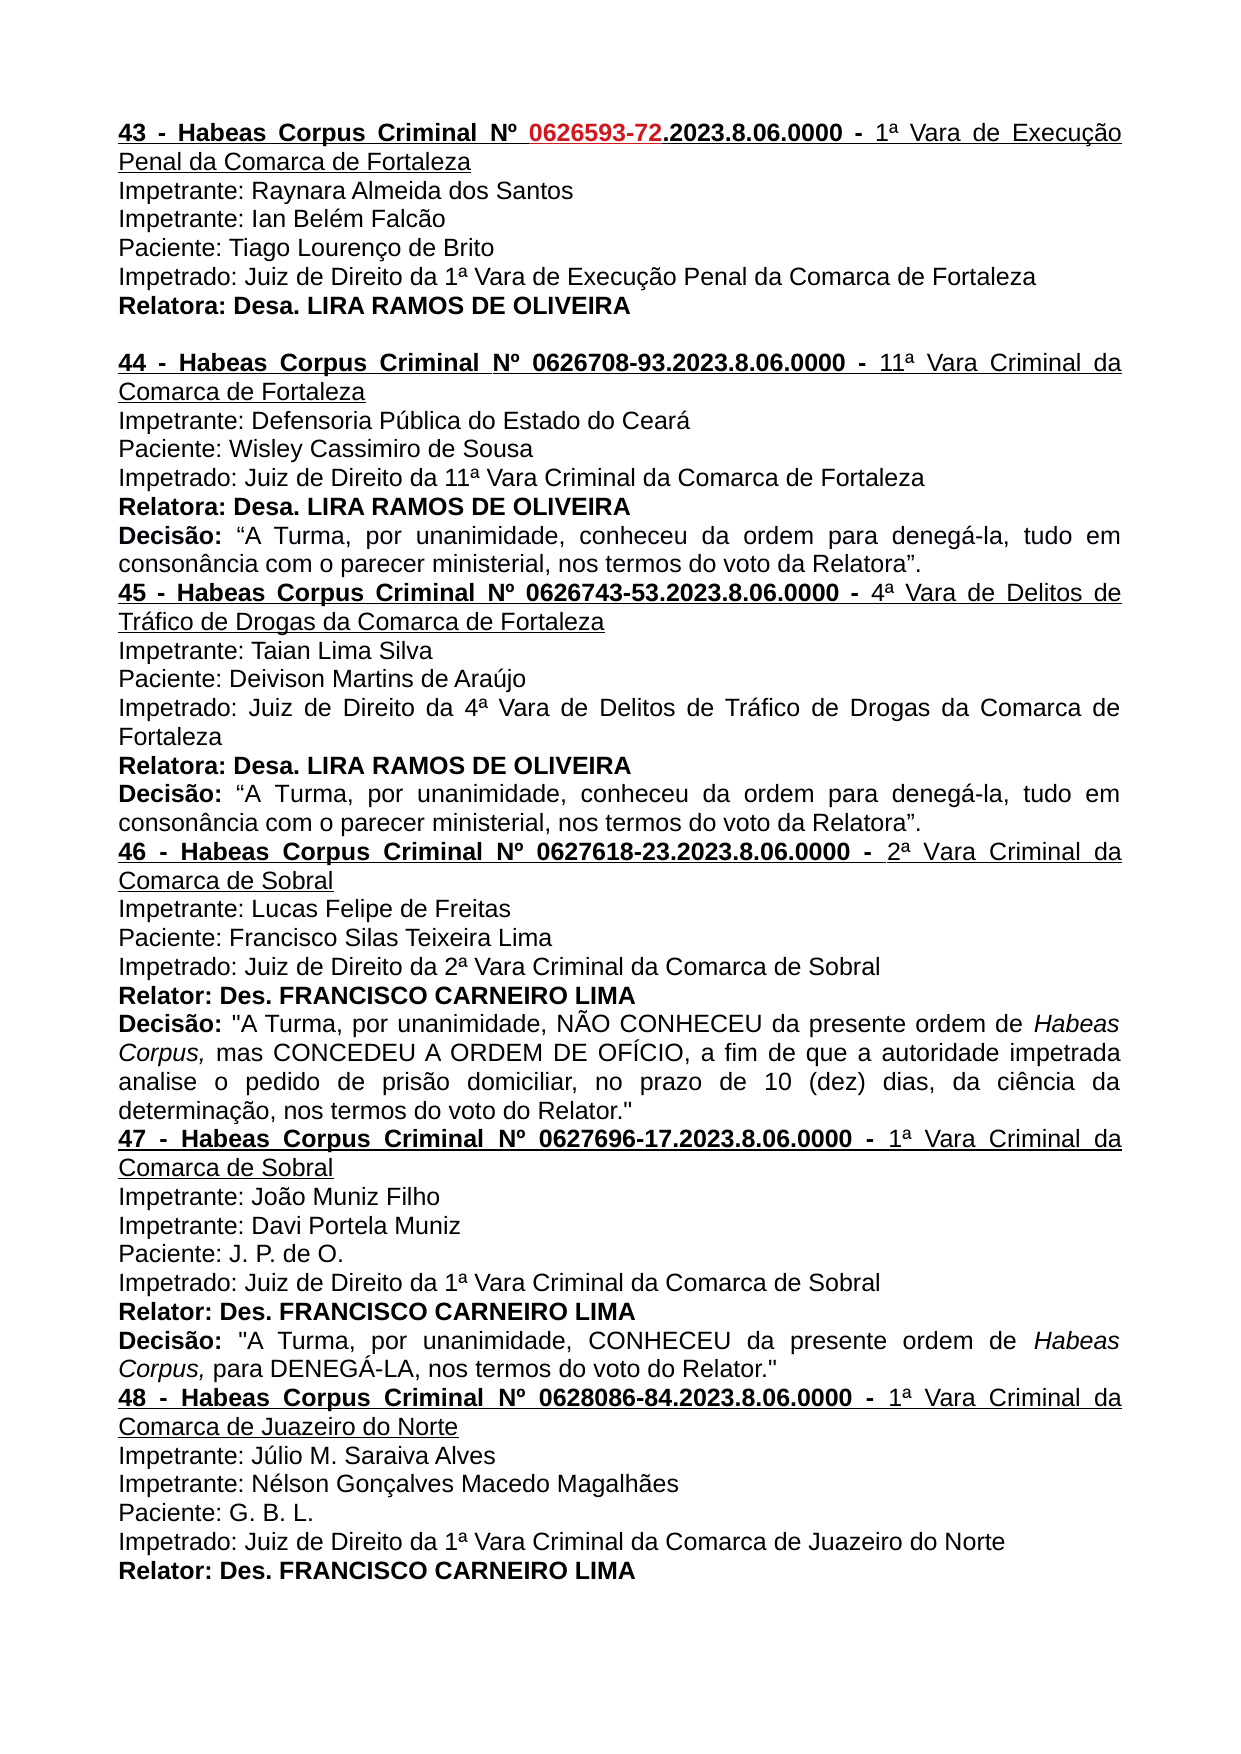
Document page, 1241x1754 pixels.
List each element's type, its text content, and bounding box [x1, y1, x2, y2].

text Impetrante: Ian Belém Falcão [118, 204, 1122, 233]
text Relator: Des. FRANCISCO CARNEIRO LIMA [118, 1297, 1122, 1326]
text Relator: Des. FRANCISCO CARNEIRO LIMA [118, 981, 1122, 1009]
text Comarca de Juazeiro do Norte [118, 1409, 1122, 1441]
text Decisão: "A Turma, por unanimidade, CONHECEU da presente ordem de Habeas Corpus, para DENEGÁ-LA, nos termos do voto do Relator." [118, 1326, 1122, 1383]
text 45 - Habeas Corpus Criminal Nº 0626743-53.2023.8.06.0000 - 4ª Vara de Delitos de [118, 578, 1122, 603]
text Relator: Des. FRANCISCO CARNEIRO LIMA [118, 1556, 1122, 1584]
text 47 - Habeas Corpus Criminal Nº 0627696-17.2023.8.06.0000 - 1ª Vara Criminal da [118, 1124, 1122, 1149]
text Comarca de Sobral [118, 863, 1122, 894]
text Relatora: Desa. LIRA RAMOS DE OLIVEIRA [118, 492, 1122, 521]
text Impetrante: Nélson Gonçalves Macedo Magalhães [118, 1469, 1122, 1498]
text Impetrante: Defensoria Pública do Estado do Ceará [118, 406, 1122, 434]
text Impetrado: Juiz de Direito da 1ª Vara Criminal da Comarca de Juazeiro do Norte [118, 1527, 1122, 1556]
text Impetrado: Juiz de Direito da 2ª Vara Criminal da Comarca de Sobral [118, 952, 1122, 981]
text Decisão: "A Turma, por unanimidade, NÃO CONHECEU da presente ordem de Habeas Corpus, mas CONCEDEU A ORDEM DE OFÍCIO, a fim de que a autoridade impetrada analise o pedido de prisão domiciliar, no prazo de 10 (dez) dias, da ciência da determinação, nos termos do voto do Relator." [118, 1009, 1122, 1124]
text Tráfico de Drogas da Comarca de Fortaleza [118, 604, 1122, 636]
text Paciente: G. B. L. [118, 1498, 1122, 1527]
text Impetrante: Lucas Felipe de Freitas [118, 894, 1122, 923]
text 46 - Habeas Corpus Criminal Nº 0627618-23.2023.8.06.0000 - 2ª Vara Criminal da [118, 837, 1122, 862]
text Comarca de Fortaleza [118, 374, 1122, 406]
text Impetrante: Raynara Almeida dos Santos [118, 176, 1122, 204]
text Comarca de Sobral [118, 1151, 1122, 1182]
text 44 - Habeas Corpus Criminal Nº 0626708-93.2023.8.06.0000 - 11ª Vara Criminal da [118, 348, 1122, 373]
text Paciente: J. P. de O. [118, 1239, 1122, 1268]
text Impetrante: João Muniz Filho [118, 1182, 1122, 1211]
text Impetrante: Júlio M. Saraiva Alves [118, 1441, 1122, 1469]
text Paciente: Francisco Silas Teixeira Lima [118, 923, 1122, 952]
text 48 - Habeas Corpus Criminal Nº 0628086-84.2023.8.06.0000 - 1ª Vara Criminal da [118, 1383, 1122, 1408]
text Impetrado: Juiz de Direito da 4ª Vara de Delitos de Tráfico de Drogas da Comarca de Fortaleza [118, 693, 1122, 751]
text 43 - Habeas Corpus Criminal Nº 0626593-72.2023.8.06.0000 - 1ª Vara de Execução [118, 118, 1122, 143]
text Impetrado: Juiz de Direito da 1ª Vara de Execução Penal da Comarca de Fortaleza [118, 262, 1122, 291]
text Paciente: Deivison Martins de Araújo [118, 664, 1122, 693]
text Impetrado: Juiz de Direito da 11ª Vara Criminal da Comarca de Fortaleza [118, 463, 1122, 492]
text Relatora: Desa. LIRA RAMOS DE OLIVEIRA [118, 291, 1122, 319]
text Penal da Comarca de Fortaleza [118, 144, 1122, 176]
text Paciente: Wisley Cassimiro de Sousa [118, 434, 1122, 463]
text Impetrado: Juiz de Direito da 1ª Vara Criminal da Comarca de Sobral [118, 1268, 1122, 1297]
text Impetrante: Davi Portela Muniz [118, 1211, 1122, 1239]
text Relatora: Desa. LIRA RAMOS DE OLIVEIRA [118, 751, 1122, 779]
text Impetrante: Taian Lima Silva [118, 636, 1122, 664]
text Decisão: “A Turma, por unanimidade, conheceu da ordem para denegá-la, tudo em consonância com o parecer ministerial, nos termos do voto da Relatora”. [118, 521, 1122, 578]
text Decisão: “A Turma, por unanimidade, conheceu da ordem para denegá-la, tudo em consonância com o parecer ministerial, nos termos do voto da Relatora”. [118, 779, 1122, 837]
text Paciente: Tiago Lourenço de Brito [118, 233, 1122, 262]
